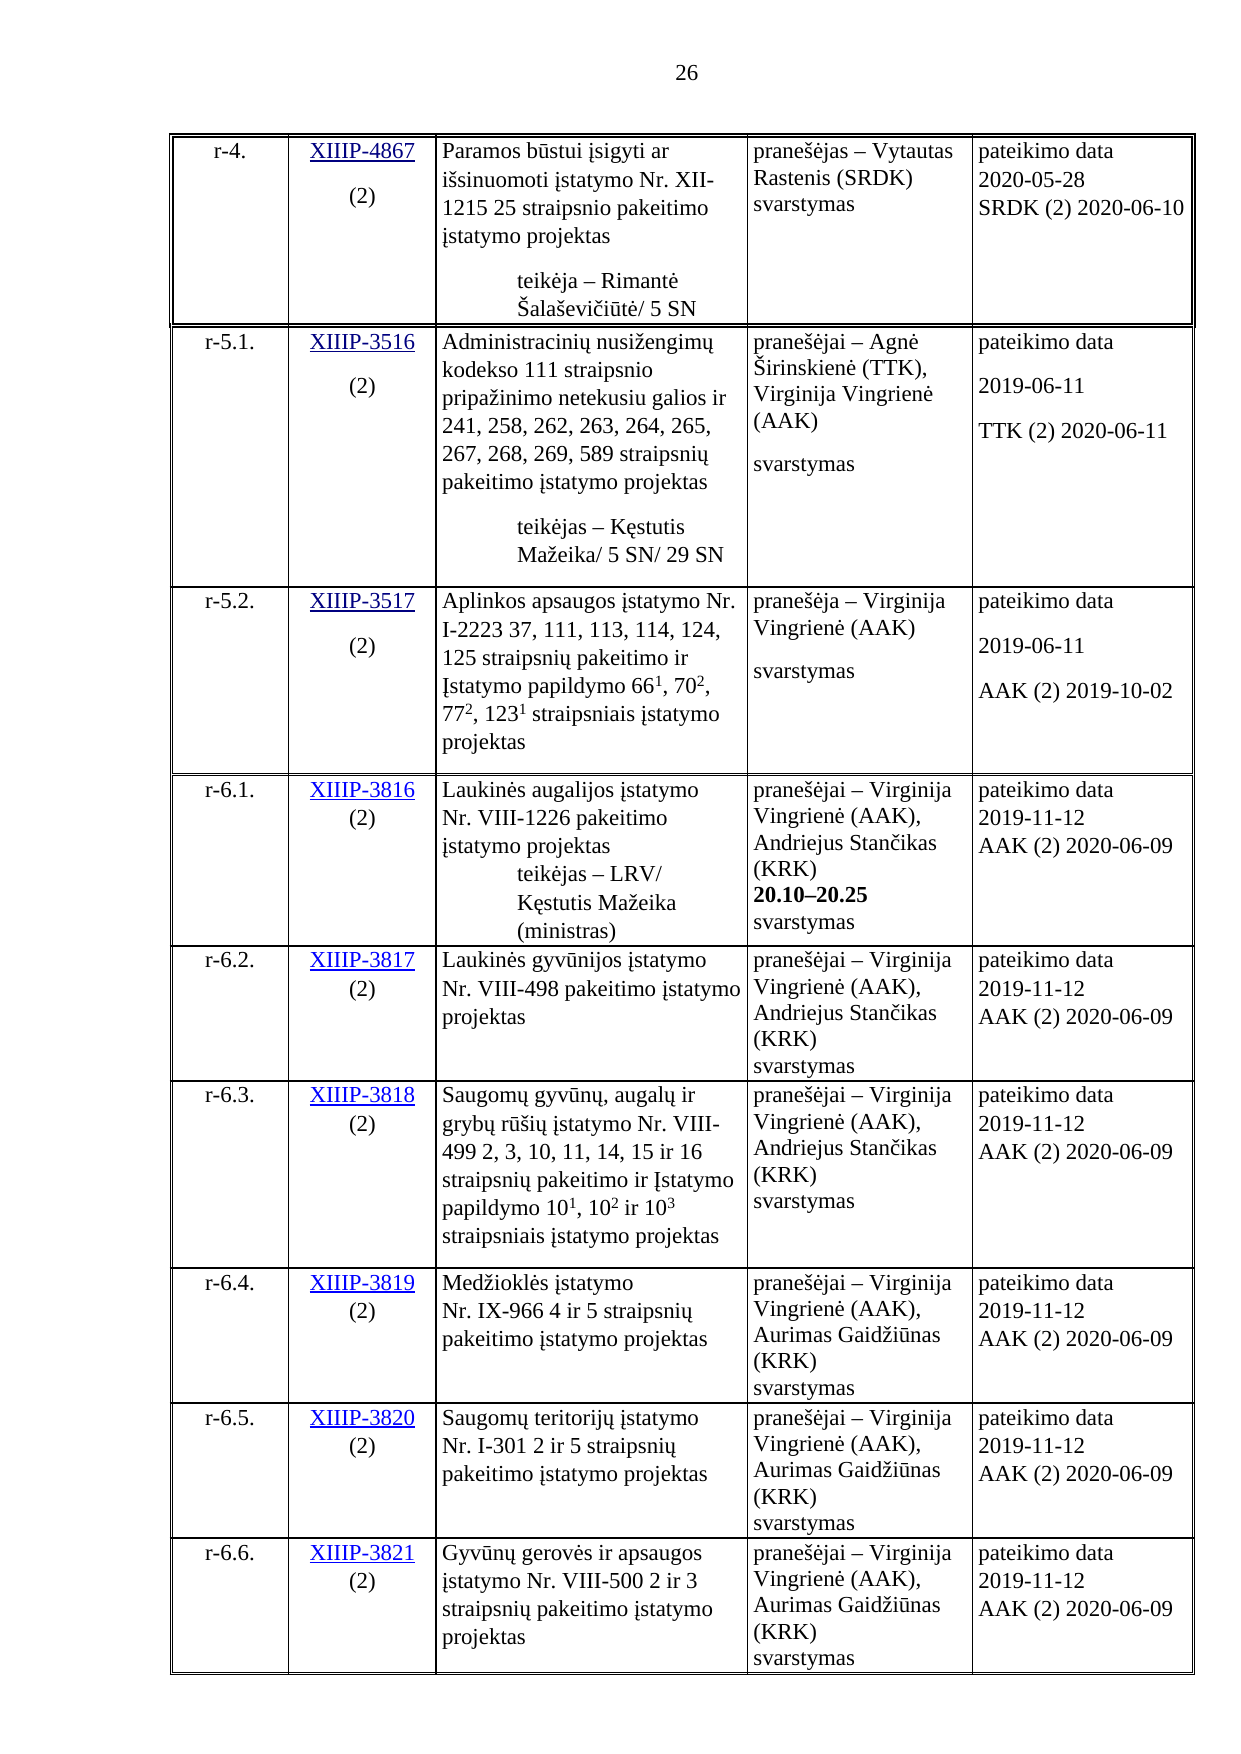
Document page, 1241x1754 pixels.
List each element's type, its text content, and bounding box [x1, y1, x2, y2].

table_cell [1195, 773, 1236, 945]
table_cell Saugomų gyvūnų, augalų ir grybų rūšių įstatymo Nr. VIII-499 2, 3, 10, 11, 14, 15 ir 16 straipsnių pakeitimo ir Įstatymo papildymo 101, 102 ir 103 straipsniais įstatymo projektas [437, 1082, 747, 1267]
table_cell XIIIP-3817 (2) [289, 947, 435, 1080]
table_cell pranešėjai – Virginija Vingrienė (AAK), Aurimas Gaidžiūnas (KRK) svarstymas [748, 1404, 972, 1537]
table_cell pranešėjai – Virginija Vingrienė (AAK), Aurimas Gaidžiūnas (KRK) svarstymas [748, 1539, 972, 1672]
table_cell XIIIP-3516 (2) [289, 328, 435, 586]
table_cell [1195, 1267, 1236, 1402]
table_cell r-6.2. [173, 947, 288, 1080]
table_cell Administracinių nusižengimų kodekso 111 straipsnio pripažinimo netekusiu galios ir 241, 258, 262, 263, 264, 265, 267, 268, 269, 589 straipsnių pakeitimo įstatymo projektas teikėjas – Kęstutis Mažeika/ 5 SN/ 29 SN [437, 328, 747, 586]
table_cell Laukinės augalijos įstatymo Nr. VIII-1226 pakeitimo įstatymo projektas teikėjas – LRV/ Kęstutis Mažeika (ministras) [437, 776, 747, 945]
table_cell [1195, 323, 1236, 586]
table_cell Laukinės gyvūnijos įstatymo Nr. VIII-498 pakeitimo įstatymo projektas [437, 947, 747, 1080]
table_cell pranešėja – Virginija Vingrienė (AAK) svarstymas [748, 588, 972, 773]
table_cell XIIIP-3820 (2) [289, 1404, 435, 1537]
table_cell [1195, 945, 1236, 1080]
table_cell [1196, 133, 1236, 323]
table_cell r-6.3. [173, 1082, 288, 1267]
table_cell pranešėjai – Virginija Vingrienė (AAK), Andriejus Stančikas (KRK) svarstymas [748, 1082, 972, 1267]
table_cell pranešėjai – Virginija Vingrienė (AAK), Aurimas Gaidžiūnas (KRK) svarstymas [748, 1269, 972, 1402]
table_cell [1195, 1537, 1236, 1672]
table_cell XIIIP-3821 (2) [289, 1539, 435, 1672]
table_cell r-6.5. [173, 1404, 288, 1537]
table_cell [1195, 586, 1236, 773]
table_cell r-4. [174, 138, 288, 323]
table_cell r-5.1. [173, 328, 288, 586]
table_cell pateikimo data 2019-11-12 AAK (2) 2020-06-09 [973, 1404, 1192, 1537]
table_cell pateikimo data 2019-11-12 AAK (2) 2020-06-09 [973, 1269, 1192, 1402]
table_cell pateikimo data 2019-11-12 AAK (2) 2020-06-09 [973, 1539, 1192, 1672]
table_cell r-6.4. [173, 1269, 288, 1402]
table_cell r-5.2. [173, 588, 288, 773]
table_cell Medžioklės įstatymo Nr. IX-966 4 ir 5 straipsnių pakeitimo įstatymo projektas [437, 1269, 747, 1402]
table_cell Aplinkos apsaugos įstatymo Nr. I-2223 37, 111, 113, 114, 124, 125 straipsnių pakeitimo ir Įstatymo papildymo 661, 702, 772, 1231 straipsniais įstatymo projektas [437, 588, 747, 773]
table_cell r-6.6. [173, 1539, 288, 1672]
table_cell pranešėjai – Virginija Vingrienė (AAK), Andriejus Stančikas (KRK) svarstymas [748, 947, 972, 1080]
table_cell pranešėjai – Virginija Vingrienė (AAK), Andriejus Stančikas (KRK) 20.10–20.25 svarstymas [748, 776, 972, 945]
table_cell pateikimo data 2019-11-12 AAK (2) 2020-06-09 [973, 776, 1192, 945]
table_cell XIIIP-3818 (2) [289, 1082, 435, 1267]
table_cell pateikimo data 2020-05-28 SRDK (2) 2020-06-10 [973, 138, 1191, 323]
table_cell XIIIP-3819 (2) [289, 1269, 435, 1402]
table_cell pateikimo data 2019-06-11 TTK (2) 2020-06-11 [973, 328, 1192, 586]
table_cell pranešėjai – Agnė Širinskienė (TTK), Virginija Vingrienė (AAK) svarstymas [748, 328, 972, 586]
table_cell Gyvūnų gerovės ir apsaugos įstatymo Nr. VIII-500 2 ir 3 straipsnių pakeitimo įstatymo projektas [437, 1539, 747, 1672]
table_cell XIIIP-3517 (2) [289, 588, 435, 773]
table_cell Paramos būstui įsigyti ar išsinuomoti įstatymo Nr. XII-1215 25 straipsnio pakeitimo įstatymo projektas teikėja – Rimantė Šalaševičiūtė/ 5 SN [437, 138, 747, 323]
table_cell pateikimo data 2019-11-12 AAK (2) 2020-06-09 [973, 1082, 1192, 1267]
table_cell XIIIP-3816 (2) [289, 776, 435, 945]
table_cell pateikimo data 2019-06-11 AAK (2) 2019-10-02 [973, 588, 1192, 773]
table_cell pateikimo data 2019-11-12 AAK (2) 2020-06-09 [973, 947, 1192, 1080]
table_cell r-6.1. [173, 776, 288, 945]
table_cell [1195, 1080, 1236, 1267]
table_cell [1195, 1402, 1236, 1537]
table_cell pranešėjas – Vytautas Rastenis (SRDK) svarstymas [748, 138, 972, 323]
table_cell XIIIP-4867 (2) [289, 138, 435, 323]
table_cell Saugomų teritorijų įstatymo Nr. I-301 2 ir 5 straipsnių pakeitimo įstatymo projektas [437, 1404, 747, 1537]
